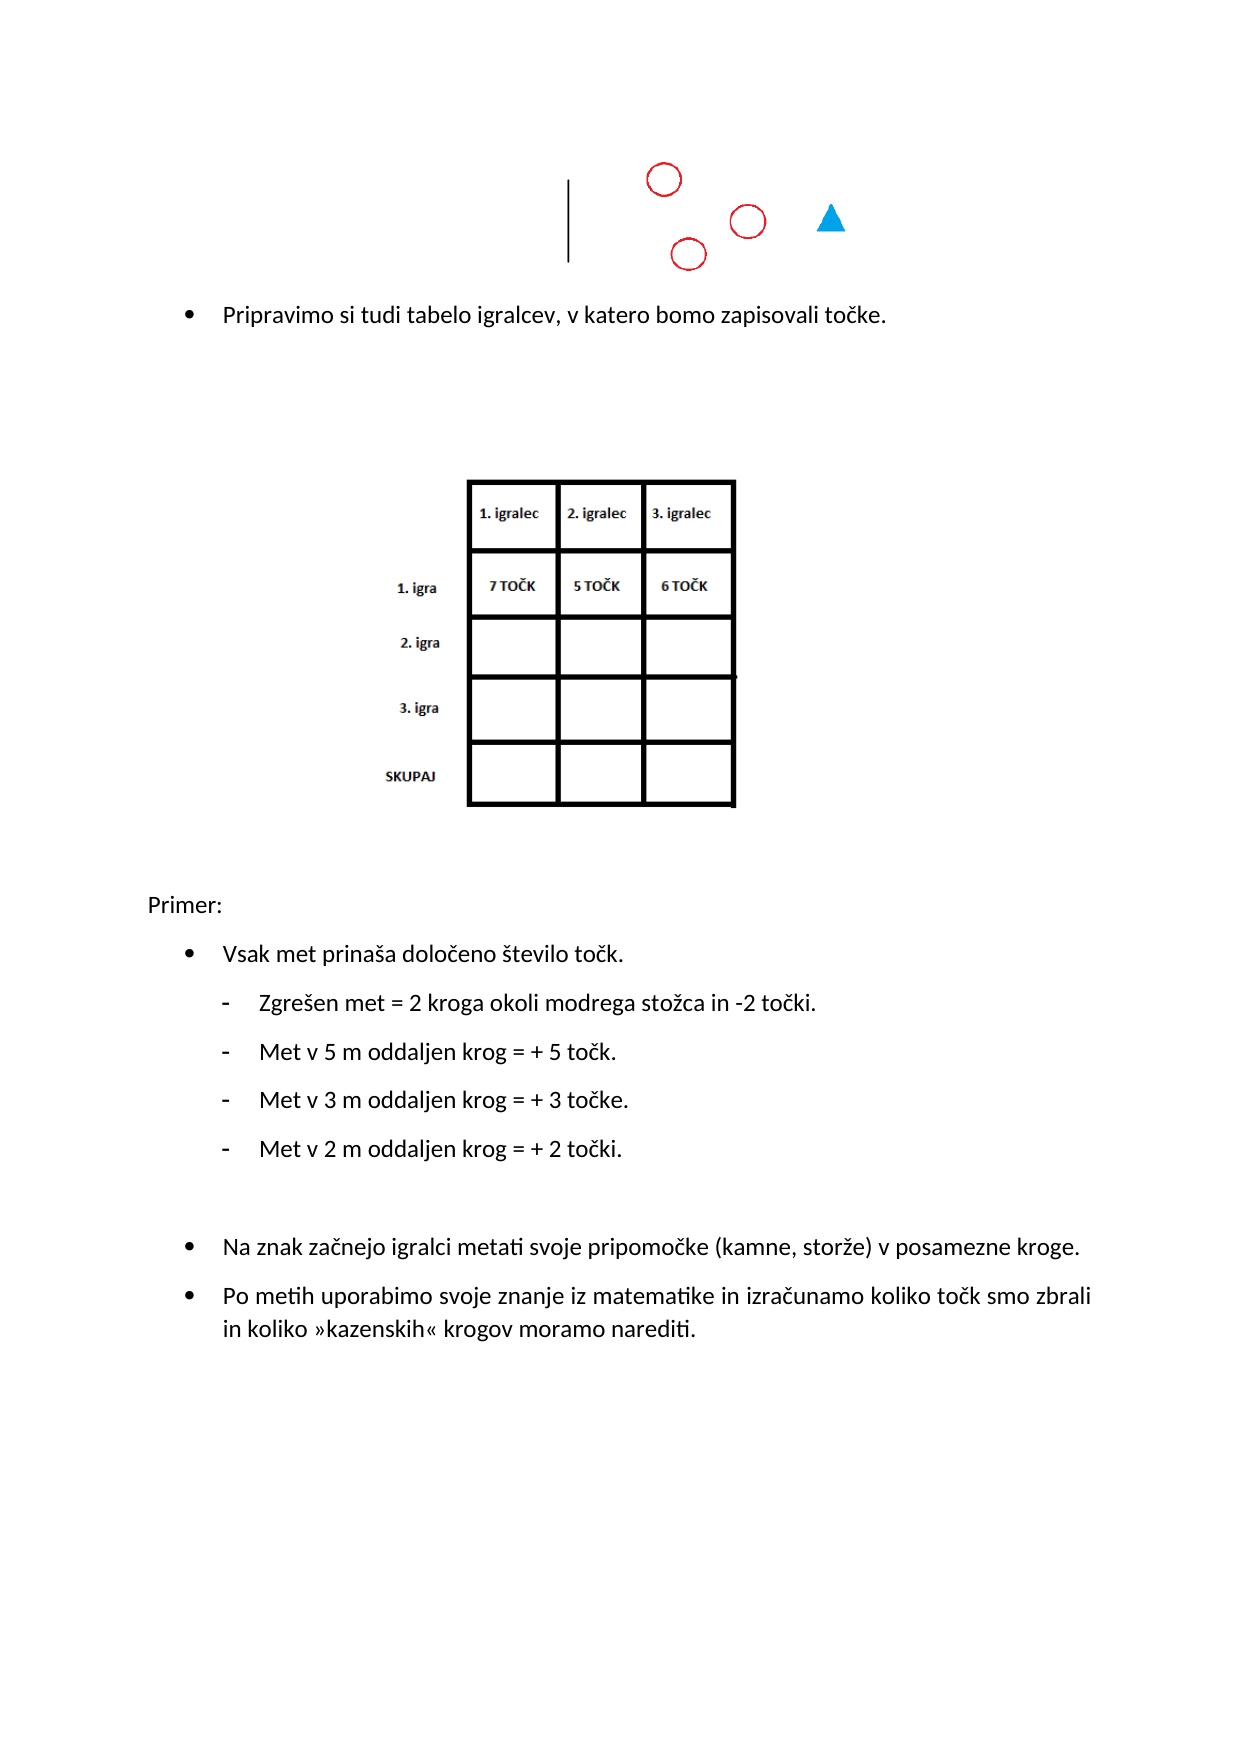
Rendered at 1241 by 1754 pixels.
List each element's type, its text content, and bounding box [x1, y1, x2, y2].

list Po metih uporabimo svoje znanje iz matematike in izračunamo koliko točk smo zbrali in koliko »kazenskih« krogov moramo narediti. [185, 1281, 1093, 1343]
list Vsak met prinaša določeno število točk. [185, 938, 1093, 968]
list Met v 5 m oddaljen krog = + 5 točk. [221, 1036, 1093, 1066]
list Pripravimo si tudi tabelo igralcev, v katero bomo zapisovali točke. [185, 299, 1093, 329]
list Zgrešen met = 2 kroga okoli modrega stožca in -2 točki. [221, 987, 1093, 1017]
text Primer: [148, 889, 1093, 919]
list Met v 2 m oddaljen krog = + 2 točki. [221, 1134, 1093, 1164]
list Na znak začnejo igralci metati svoje pripomočke (kamne, storže) v posamezne kroge. [185, 1232, 1093, 1262]
list Met v 3 m oddaljen krog = + 3 točke. [221, 1085, 1093, 1115]
